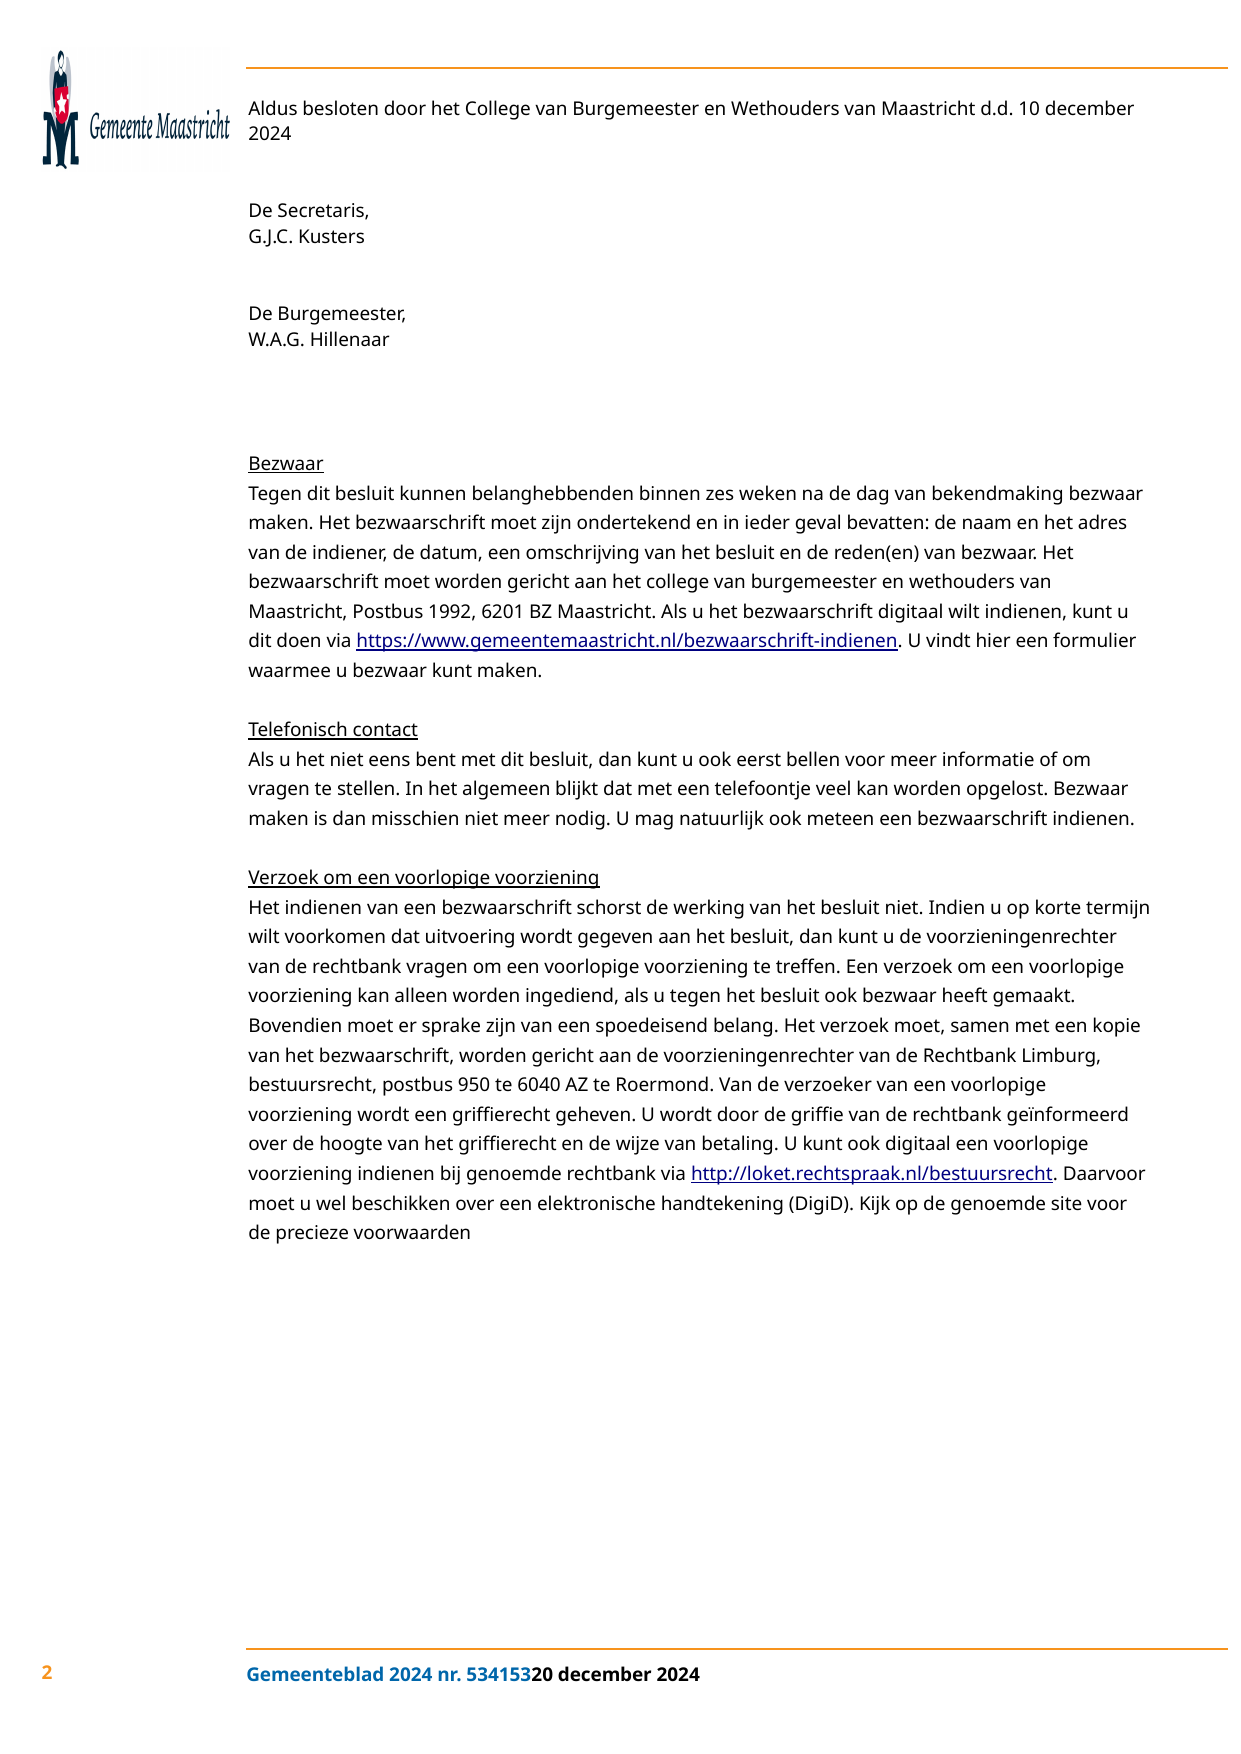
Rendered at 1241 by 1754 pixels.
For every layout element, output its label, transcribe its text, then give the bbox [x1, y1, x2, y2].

text Bezwaar [248, 450, 1152, 476]
text Verzoek om een voorlopige voorziening [248, 864, 1152, 890]
picture [41, 47, 231, 172]
text Als u het niet eens bent met dit besluit, dan kunt u ook eerst bellen voor meer informatie of om vragen te stellen. In het algemeen blijkt dat met een telefoontje veel kan worden opgelost. Bezwaar maken is dan misschien niet meer nodig. U mag natuurlijk ook meteen een bezwaarschrift indienen. [248, 746, 1152, 831]
text G.J.C. Kusters [248, 223, 1152, 249]
text Aldus besloten door het College van Burgemeester en Wethouders van Maastricht d.d. 10 december 2024 [248, 95, 1152, 146]
text Telefonisch contact [248, 716, 1152, 742]
text Het indienen van een bezwaarschrift schorst de werking van het besluit niet. Indien u op korte termijn wilt voorkomen dat uitvoering wordt gegeven aan het besluit, dan kunt u de voorzieningenrechter van de rechtbank vragen om een voorlopige voorziening te treffen. Een verzoek om een voorlopige voorziening kan alleen worden ingediend, als u tegen het besluit ook bezwaar heeft gemaakt. Bovendien moet er sprake zijn van een spoedeisend belang. Het verzoek moet, samen met een kopie van het bezwaarschrift, worden gericht aan de voorzieningenrechter van de Rechtbank Limburg, bestuursrecht, postbus 950 te 6040 AZ te Roermond. Van de verzoeker van een voorlopige voorziening wordt een griffierecht geheven. U wordt door de griffie van de rechtbank geïnformeerd over de hoogte van het griffierecht en de wijze van betaling. U kunt ook digitaal een voorlopige voorziening indienen bij genoemde rechtbank via http://loket.rechtspraak.nl/bestuursrecht. Daarvoor moet u wel beschikken over een elektronische handtekening (DigiD). Kijk op de genoemde site voor de precieze voorwaarden [248, 894, 1152, 1245]
text De Burgemeester, [248, 301, 1152, 326]
text De Secretaris, [248, 198, 1152, 223]
text Tegen dit besluit kunnen belanghebbenden binnen zes weken na de dag van bekendmaking bezwaar maken. Het bezwaarschrift moet zijn ondertekend en in ieder geval bevatten: de naam en het adres van de indiener, de datum, een omschrijving van het besluit en de reden(en) van bezwaar. Het bezwaarschrift moet worden gericht aan het college van burgemeester en wethouders van Maastricht, Postbus 1992, 6201 BZ Maastricht. Als u het bezwaarschrift digitaal wilt indienen, kunt u dit doen via https://www.gemeentemaastricht.nl/bezwaarschrift-indienen. U vindt hier een formulier waarmee u bezwaar kunt maken. [248, 480, 1152, 683]
text W.A.G. Hillenaar [248, 326, 1152, 352]
